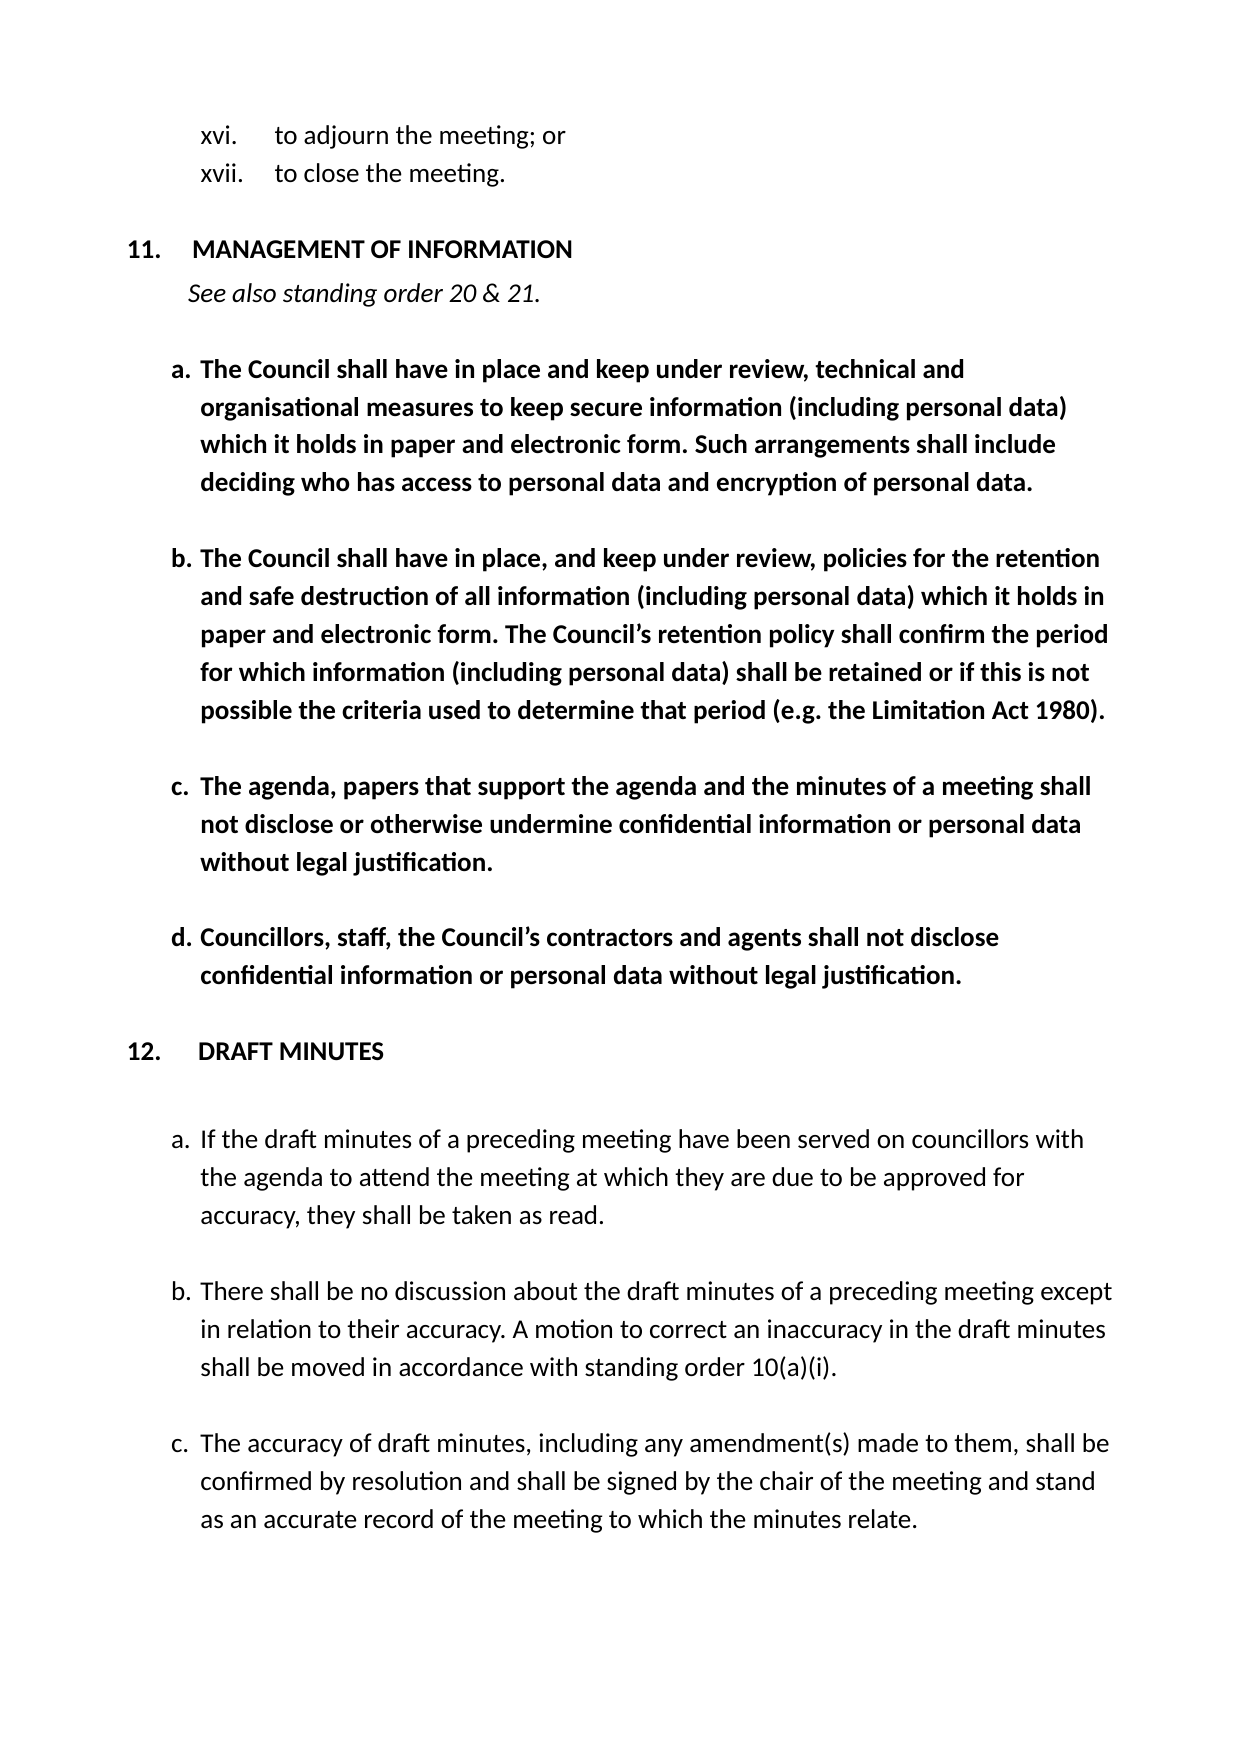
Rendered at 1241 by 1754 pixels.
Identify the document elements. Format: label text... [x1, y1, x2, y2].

list Councillors, staff, the Council’s contractors and agents shall not disclose confidential information or personal data without legal justification. [171, 921, 1123, 992]
list to adjourn the meeting; or [200, 118, 1123, 151]
list to close the meeting. [200, 156, 1123, 189]
list If the draft minutes of a preceding meeting have been served on councillors with the agenda to attend the meeting at which they are due to be approved for accuracy, they shall be taken as read. [171, 1123, 1123, 1232]
list The Council shall have in place and keep under review, technical and organisational measures to keep secure information (including personal data) which it holds in paper and electronic form. Such arrangements shall include deciding who has access to personal data and encryption of personal data. [171, 352, 1123, 499]
list There shall be no discussion about the draft minutes of a preceding meeting except in relation to their accuracy. A motion to correct an inaccuracy in the draft minutes shall be moved in accordance with standing order 10(a)(i). [171, 1274, 1123, 1383]
list The agenda, papers that support the agenda and the minutes of a meeting shall not disclose or otherwise undermine confidential information or personal data without legal justification. [171, 769, 1123, 878]
list The accuracy of draft minutes, including any amendment(s) made to them, shall be confirmed by resolution and shall be signed by the chair of the meeting and stand as an accurate record of the meeting to which the minutes relate. [171, 1426, 1123, 1535]
text 12. DRAFT MINUTES [127, 1034, 1123, 1067]
list The Council shall have in place, and keep under review, policies for the retention and safe destruction of all information (including personal data) which it holds in paper and electronic form. The Council’s retention policy shall confirm the period for which information (including personal data) shall be retained or if this is not possible the criteria used to determine that period (e.g. the Limitation Act 1980). [171, 541, 1123, 726]
text 11. MANAGEMENT OF INFORMATION [127, 232, 1123, 265]
text See also standing order 20 & 21. [127, 276, 1123, 309]
